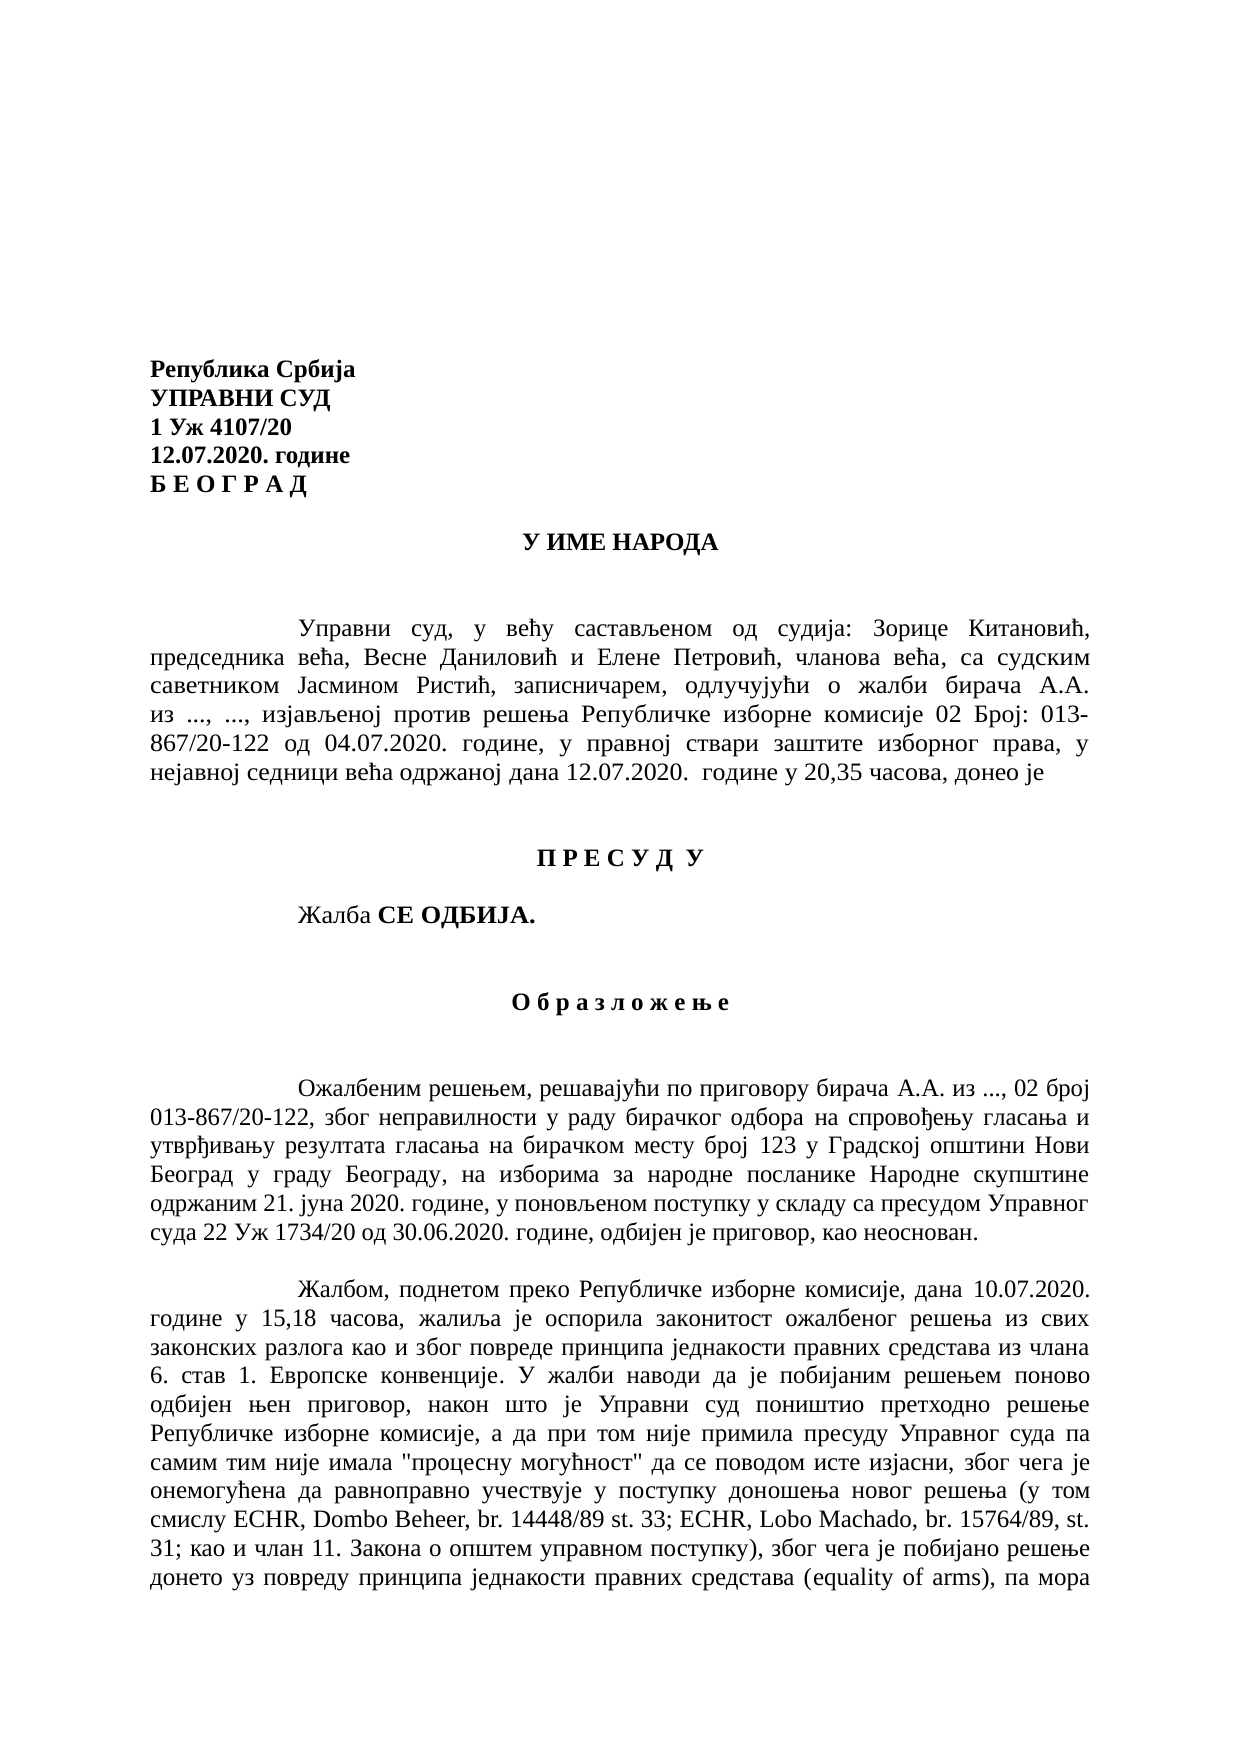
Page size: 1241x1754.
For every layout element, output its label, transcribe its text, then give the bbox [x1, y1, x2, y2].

text 12.07.2020. године [150, 440, 1090, 469]
text У ИМЕ НАРОДА [150, 527, 1090, 555]
text О б р а з л о ж е њ е [150, 987, 1090, 1015]
text Жалба СЕ ОДБИЈА. [150, 900, 1090, 929]
text П Р Е С У Д У [150, 843, 1090, 872]
text Б Е О Г Р А Д [150, 469, 1090, 498]
text УПРАВНИ СУД [150, 383, 1090, 412]
text Република Србија [150, 148, 1090, 383]
text Жалбом, поднетом преко Републичке изборне комисије, дана 10.07.2020. године у 15,18 часова, жалиља је оспорила законитост ожалбеног решења из свих законских разлога као и због повреде принципа једнакости правних средстава из члана 6. став 1. Европске конвенције. У жалби наводи да је побијаним решењем поново одбијен њен приговор, након што је Управни суд поништио претходно решење Републичке изборне комисије, а да при том није примила пресуду Управног суда па самим тим није имала "процесну могућност" да се поводом исте изјасни, због чега је онемогућена да равноправно учествује у поступку доношења новог решења (у том смислу ECHR, Dombo Beheer, br. 14448/89 st. 33; ECHR, Lobo Machado, br. 15764/89, st. 31; као и члан 11. Закона о општем управном поступку), због чега је побијано решење донето уз повреду принципа једнакости правних средстава (equality of arms), па мора [150, 1274, 1090, 1590]
text Управни суд, у већу састављеном од судија: Зорице Китановић, председника већа, Весне Даниловић и Елене Петровић, чланова већа, са судским саветником Јасмином Ристић, записничарем, одлучујући о жалби бирача A.A. из ..., ..., изјављеној против решења Републичке изборне комисије 02 Број: 013-867/20-122 од 04.07.2020. године, у правној ствари заштите изборног права, у нејавној седници већа одржаној дана 12.07.2020. године у 20,35 часова, донео је [150, 613, 1090, 785]
text Ожалбеним решењем, решавајући по приговору бирача A.A. из ..., 02 број 013-867/20-122, због неправилности у раду бирачког одбора на спровођењу гласања и утврђивању резултата гласања на бирачком месту број 123 у Градској општини Нови Београд у граду Београду, на изборима за народне посланике Народне скупштине одржаним 21. јуна 2020. године, у поновљеном поступку у складу са пресудом Управног суда 22 Уж 1734/20 од 30.06.2020. године, одбијен је приговор, као неоснован. [150, 1073, 1090, 1245]
text 1 Уж 4107/20 [150, 412, 1090, 440]
